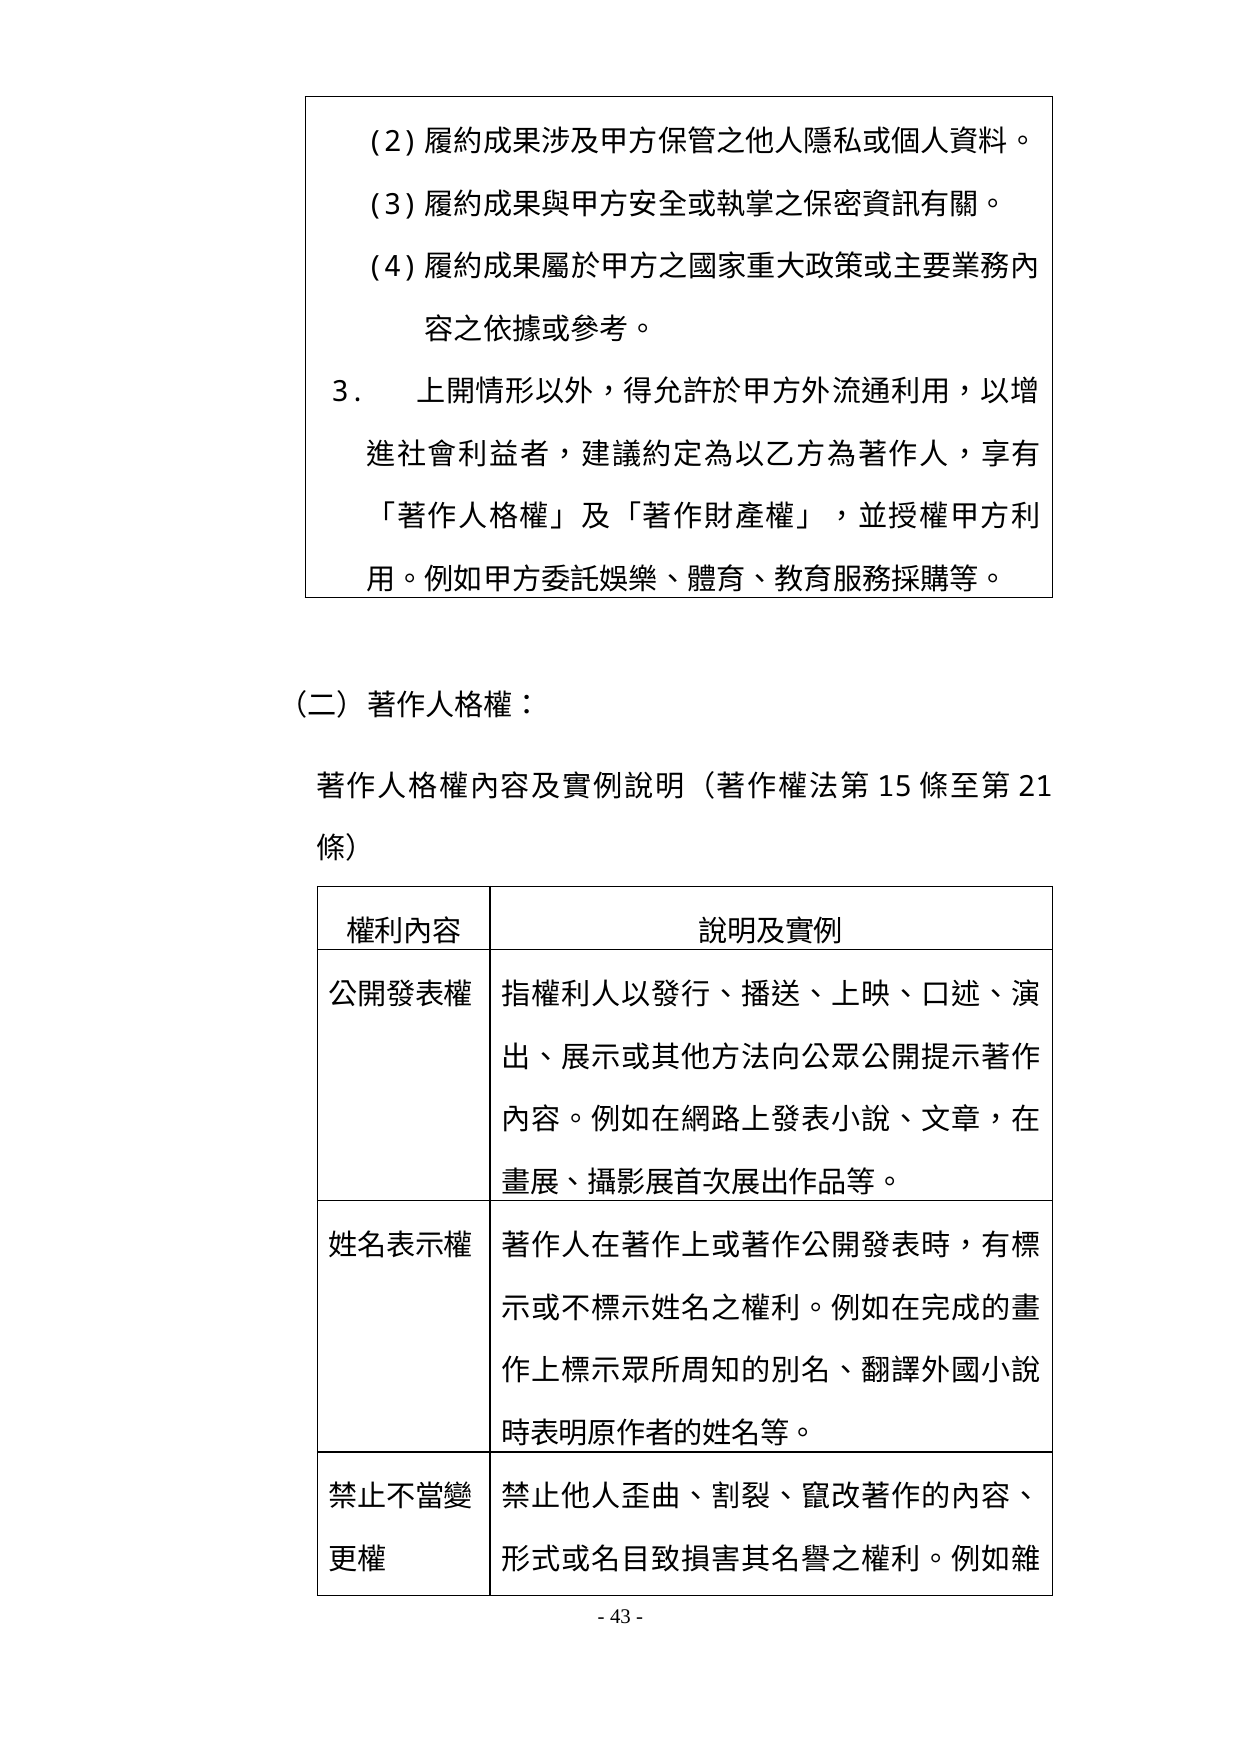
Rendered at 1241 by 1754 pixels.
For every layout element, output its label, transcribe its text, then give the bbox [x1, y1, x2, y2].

text 著作人格權內容及實例說明（著作權法第15條至第21條） [316, 742, 1053, 867]
table_cell 姓名表示權 [318, 1201, 489, 1451]
table_header 說明及實例 [491, 887, 1052, 949]
table_header 權利內容 [318, 887, 489, 949]
table_cell 公開發表權 [318, 950, 489, 1200]
table_cell 指權利人以發行、播送、上映、口述、演出、展示或其他方法向公眾公開提示著作內容。例如在網路上發表小說、文章，在畫展、攝影展首次展出作品等。 [491, 950, 1052, 1200]
table_cell 附註： 個案履約成果，有突顯國家、政府機關或法人作為著作人以原始取得該著作權之必要，包括下列情形者，得約定為以甲方為著作人，享有「著作人格權」，並取得「著作財產權」。 履約成果與甲方安全或執掌之保密資訊有關。 履約成果屬於甲方之國家重大政策或主要業務內容之依據或參考。 個案有下列情形者，得約定為以乙方為著作人，享有「著作人格權」，甲方取得「著作財產權」。 履約成果係專為甲方之需求而採購。 履約成果涉及甲方保管之他人隱私或個人資料。 履約成果與甲方安全或執掌之保密資訊有關。 履約成果屬於甲方之國家重大政策或主要業務內容之依據或參考。 上開情形以外，得允許於甲方外流通利用，以增進社會利益者，建議約定為以乙方為著作人，享有「著作人格權」及「著作財產權」，並授權甲方利用。例如甲方委託娛樂、體育、教育服務採購等。 [306, 97, 1052, 597]
table_cell 著作人在著作上或著作公開發表時，有標示或不標示姓名之權利。例如在完成的畫作上標示眾所周知的別名、翻譯外國小說時表明原作者的姓名等。 [491, 1201, 1052, 1451]
table_cell 禁止他人歪曲、割裂、竄改著作的內容、形式或名目致損害其名譽之權利。例如雜 [491, 1453, 1052, 1595]
table_cell 禁止不當變更權 [318, 1453, 489, 1595]
list 著作人格權： [278, 661, 1053, 723]
